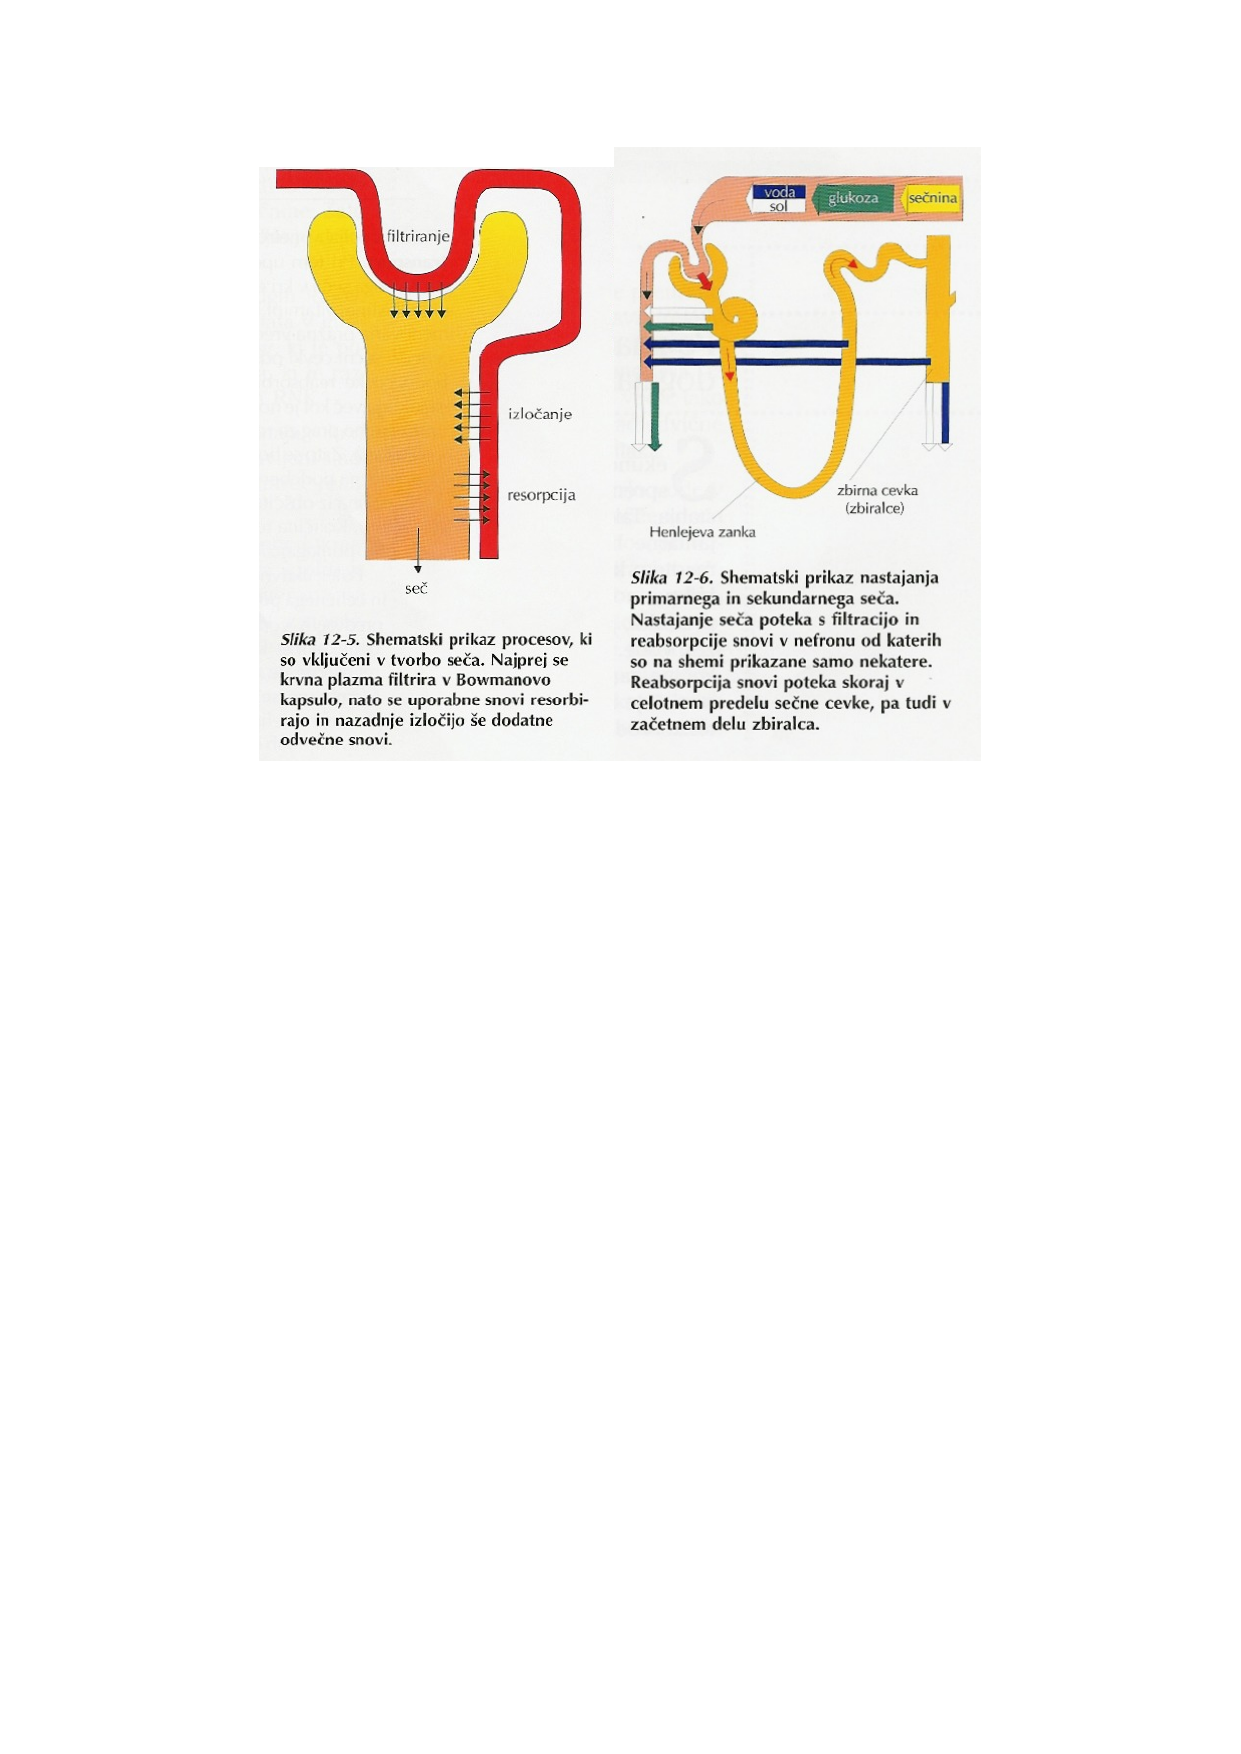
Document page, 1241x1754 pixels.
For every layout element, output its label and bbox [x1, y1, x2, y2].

picture [259, 147, 981, 761]
